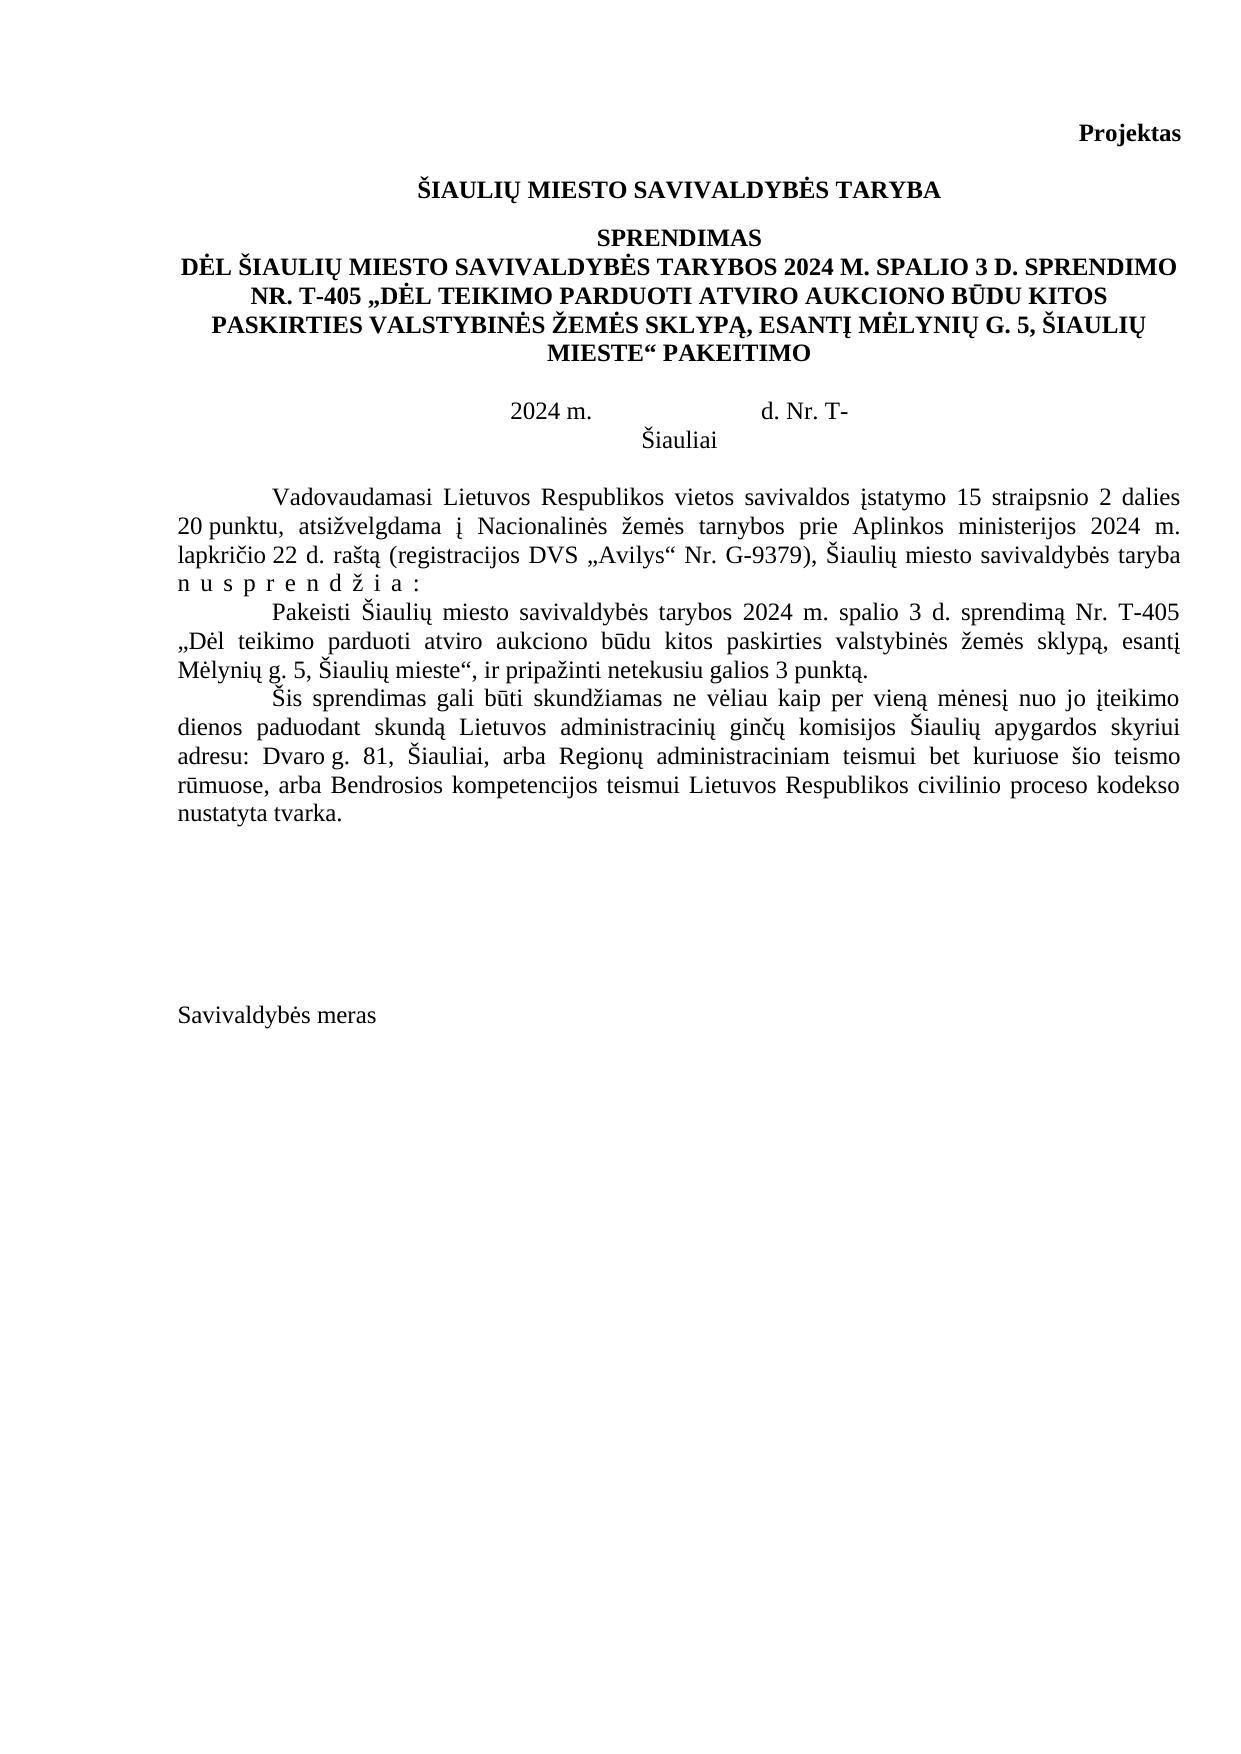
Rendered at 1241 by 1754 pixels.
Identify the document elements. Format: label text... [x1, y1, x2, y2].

text 2024 m. d. Nr. T- [177, 396, 1181, 425]
text Šiauliai [177, 425, 1181, 453]
text Šis sprendimas gali būti skundžiamas ne vėliau kaip per vieną mėnesį nuo jo įteikimo dienos paduodant skundą Lietuvos administracinių ginčų komisijos Šiaulių apygardos skyriui adresu: Dvaro g. 81, Šiauliai, arba Regionų administraciniam teismui bet kuriuose šio teismo rūmuose, arba Bendrosios kompetencijos teismui Lietuvos Respublikos civilinio proceso kodekso nustatyta tvarka. [177, 683, 1181, 827]
text Pakeisti Šiaulių miesto savivaldybės tarybos 2024 m. spalio 3 d. sprendimą Nr. T-405 „Dėl teikimo parduoti atviro aukciono būdu kitos paskirties valstybinės žemės sklypą, esantį Mėlynių g. 5, Šiaulių mieste“, ir pripažinti netekusiu galios 3 punktą. [177, 597, 1181, 683]
text SPRENDIMAS [177, 223, 1181, 252]
text ŠIAULIŲ MIESTO SAVIVALDYBĖS TARYBA [177, 176, 1181, 204]
text Vadovaudamasi Lietuvos Respublikos vietos savivaldos įstatymo 15 straipsnio 2 dalies 20 punktu, atsižvelgdama į Nacionalinės žemės tarnybos prie Aplinkos ministerijos 2024 m. lapkričio 22 d. raštą (registracijos DVS „Avilys“ Nr. G-9379), Šiaulių miesto savivaldybės taryba nusprendžia: [177, 482, 1181, 597]
text Projektas [177, 118, 1181, 147]
text DĖL ŠIAULIŲ MIESTO SAVIVALDYBĖS TARYBOS 2024 M. SPALIO 3 D. SPRENDIMO NR. T-405 „DĖL TEIKIMO PARDUOTI ATVIRO AUKCIONO BŪDU KITOS PASKIRTIES VALSTYBINĖS ŽEMĖS SKLYPĄ, ESANTĮ MĖLYNIŲ G. 5, ŠIAULIŲ MIESTE“ PAKEITIMO [177, 252, 1181, 367]
text Savivaldybės meras [177, 1000, 1181, 1028]
